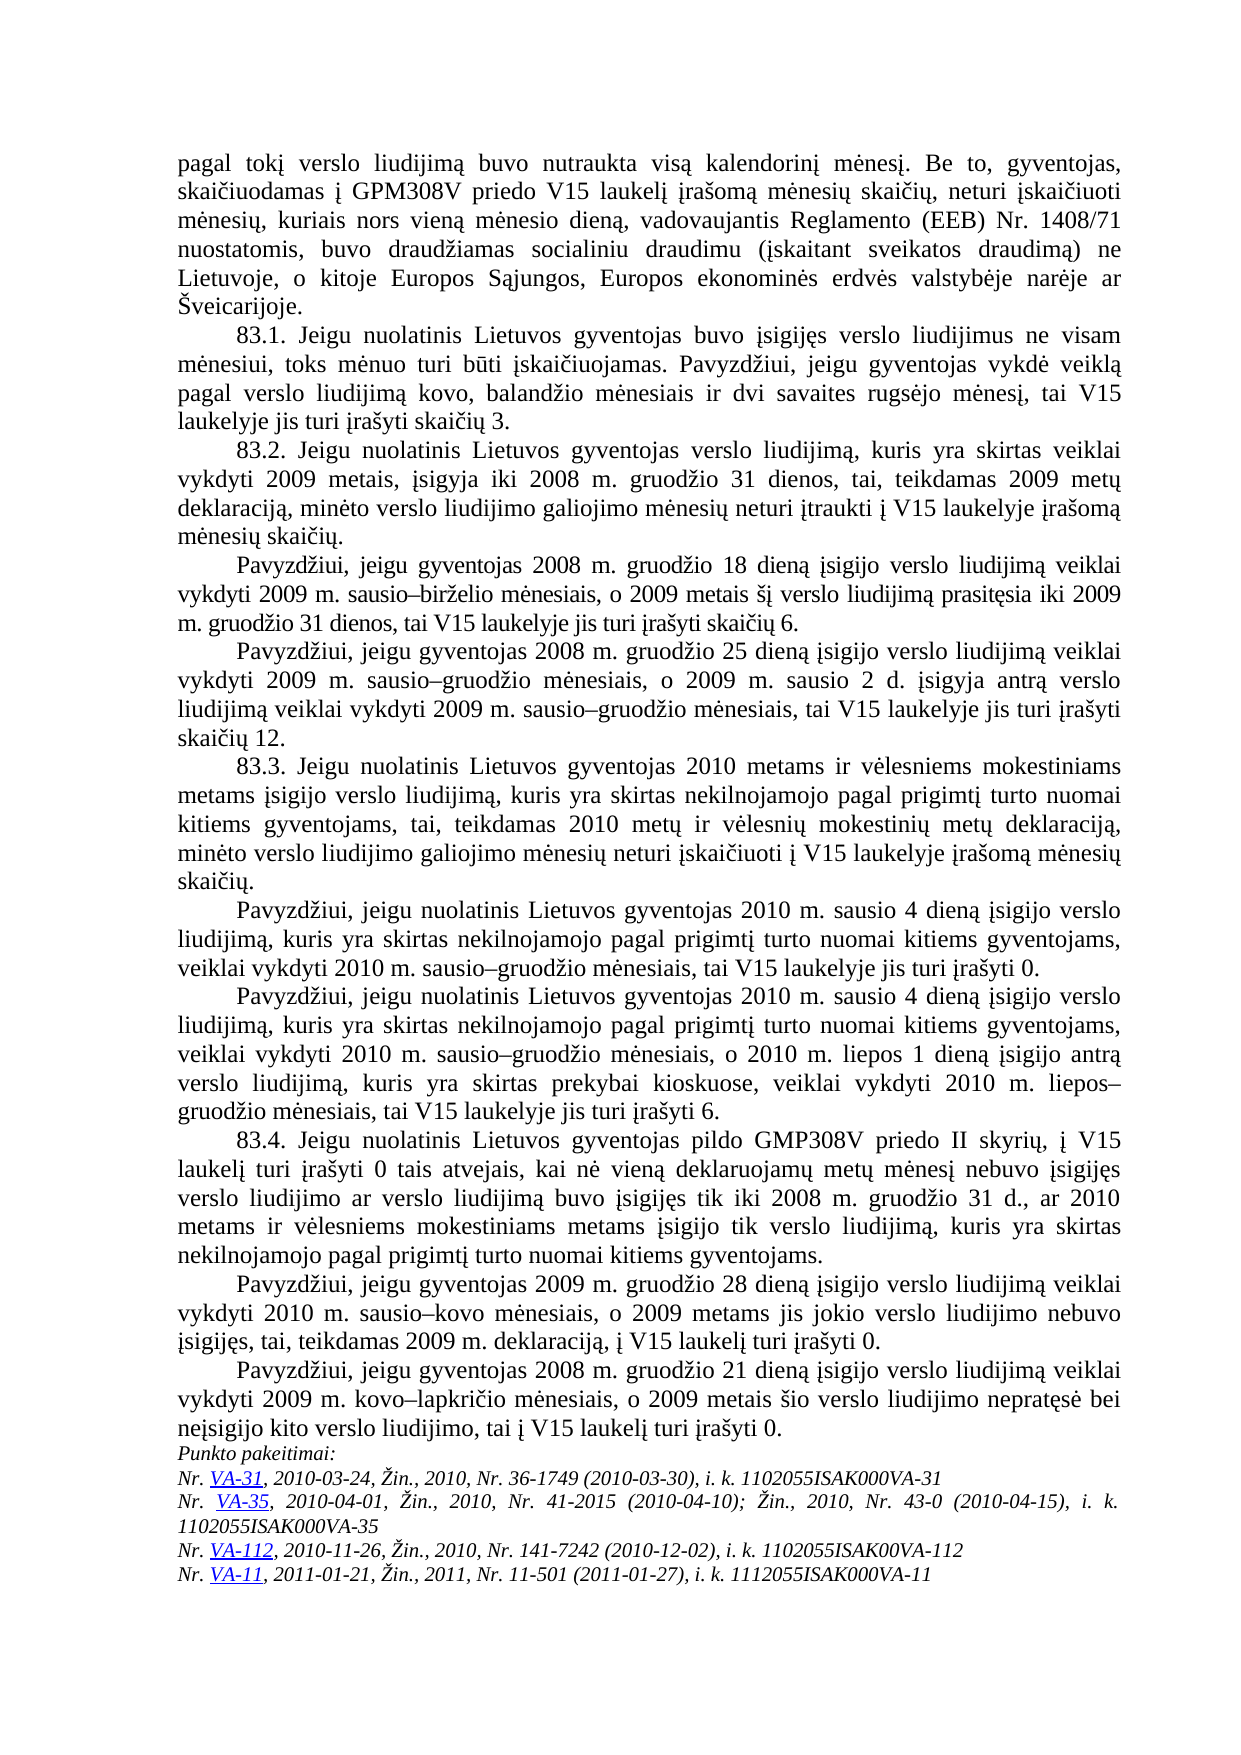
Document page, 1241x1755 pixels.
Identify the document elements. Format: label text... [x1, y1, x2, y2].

text Pavyzdžiui, jeigu gyventojas 2008 m. gruodžio 18 dieną įsigijo verslo liudijimą veiklai vykdyti 2009 m. sausio–birželio mėnesiais, o 2009 metais šį verslo liudijimą prasitęsia iki 2009 m. gruodžio 31 dienos, tai V15 laukelyje jis turi įrašyti skaičių 6. [177, 550, 1122, 636]
text 83.3. Jeigu nuolatinis Lietuvos gyventojas 2010 metams ir vėlesniems mokestiniams metams įsigijo verslo liudijimą, kuris yra skirtas nekilnojamojo pagal prigimtį turto nuomai kitiems gyventojams, tai, teikdamas 2010 metų ir vėlesnių mokestinių metų deklaraciją, minėto verslo liudijimo galiojimo mėnesių neturi įskaičiuoti į V15 laukelyje įrašomą mėnesių skaičių. [177, 751, 1122, 895]
text Nr. VA-11, 2011-01-21, Žin., 2011, Nr. 11-501 (2011-01-27), i. k. 1112055ISAK000VA-11 [177, 1562, 1122, 1586]
text Nr. VA-112, 2010-11-26, Žin., 2010, Nr. 141-7242 (2010-12-02), i. k. 1102055ISAK00VA-112 [177, 1538, 1122, 1562]
text Nr. VA-35, 2010-04-01, Žin., 2010, Nr. 41-2015 (2010-04-10); Žin., 2010, Nr. 43-0 (2010-04-15), i. k. 1102055ISAK000VA-35 [177, 1489, 1122, 1538]
text 83.2. Jeigu nuolatinis Lietuvos gyventojas verslo liudijimą, kuris yra skirtas veiklai vykdyti 2009 metais, įsigyja iki 2008 m. gruodžio 31 dienos, tai, teikdamas 2009 metų deklaraciją, minėto verslo liudijimo galiojimo mėnesių neturi įtraukti į V15 laukelyje įrašomą mėnesių skaičių. [177, 435, 1122, 550]
text Punkto pakeitimai: [177, 1441, 1122, 1465]
text pagal tokį verslo liudijimą buvo nutraukta visą kalendorinį mėnesį. Be to, gyventojas, skaičiuodamas į GPM308V priedo V15 laukelį įrašomą mėnesių skaičių, neturi įskaičiuoti mėnesių, kuriais nors vieną mėnesio dieną, vadovaujantis Reglamento (EEB) Nr. 1408/71 nuostatomis, buvo draudžiamas socialiniu draudimu (įskaitant sveikatos draudimą) ne Lietuvoje, o kitoje Europos Sąjungos, Europos ekonominės erdvės valstybėje narėje ar Šveicarijoje. [177, 148, 1122, 320]
text Nr. VA-31, 2010-03-24, Žin., 2010, Nr. 36-1749 (2010-03-30), i. k. 1102055ISAK000VA-31 [177, 1465, 1122, 1489]
text Pavyzdžiui, jeigu gyventojas 2008 m. gruodžio 21 dieną įsigijo verslo liudijimą veiklai vykdyti 2009 m. kovo–lapkričio mėnesiais, o 2009 metais šio verslo liudijimo nepratęsė bei neįsigijo kito verslo liudijimo, tai į V15 laukelį turi įrašyti 0. [177, 1355, 1122, 1441]
text Pavyzdžiui, jeigu gyventojas 2009 m. gruodžio 28 dieną įsigijo verslo liudijimą veiklai vykdyti 2010 m. sausio–kovo mėnesiais, o 2009 metams jis jokio verslo liudijimo nebuvo įsigijęs, tai, teikdamas 2009 m. deklaraciją, į V15 laukelį turi įrašyti 0. [177, 1269, 1122, 1355]
text 83.4. Jeigu nuolatinis Lietuvos gyventojas pildo GMP308V priedo II skyrių, į V15 laukelį turi įrašyti 0 tais atvejais, kai nė vieną deklaruojamų metų mėnesį nebuvo įsigijęs verslo liudijimo ar verslo liudijimą buvo įsigijęs tik iki 2008 m. gruodžio 31 d., ar 2010 metams ir vėlesniems mokestiniams metams įsigijo tik verslo liudijimą, kuris yra skirtas nekilnojamojo pagal prigimtį turto nuomai kitiems gyventojams. [177, 1125, 1122, 1269]
text 83.1. Jeigu nuolatinis Lietuvos gyventojas buvo įsigijęs verslo liudijimus ne visam mėnesiui, toks mėnuo turi būti įskaičiuojamas. Pavyzdžiui, jeigu gyventojas vykdė veiklą pagal verslo liudijimą kovo, balandžio mėnesiais ir dvi savaites rugsėjo mėnesį, tai V15 laukelyje jis turi įrašyti skaičių 3. [177, 320, 1122, 435]
text Pavyzdžiui, jeigu nuolatinis Lietuvos gyventojas 2010 m. sausio 4 dieną įsigijo verslo liudijimą, kuris yra skirtas nekilnojamojo pagal prigimtį turto nuomai kitiems gyventojams, veiklai vykdyti 2010 m. sausio–gruodžio mėnesiais, o 2010 m. liepos 1 dieną įsigijo antrą verslo liudijimą, kuris yra skirtas prekybai kioskuose, veiklai vykdyti 2010 m. liepos–gruodžio mėnesiais, tai V15 laukelyje jis turi įrašyti 6. [177, 981, 1122, 1125]
text Pavyzdžiui, jeigu gyventojas 2008 m. gruodžio 25 dieną įsigijo verslo liudijimą veiklai vykdyti 2009 m. sausio–gruodžio mėnesiais, o 2009 m. sausio 2 d. įsigyja antrą verslo liudijimą veiklai vykdyti 2009 m. sausio–gruodžio mėnesiais, tai V15 laukelyje jis turi įrašyti skaičių 12. [177, 636, 1122, 751]
text Pavyzdžiui, jeigu nuolatinis Lietuvos gyventojas 2010 m. sausio 4 dieną įsigijo verslo liudijimą, kuris yra skirtas nekilnojamojo pagal prigimtį turto nuomai kitiems gyventojams, veiklai vykdyti 2010 m. sausio–gruodžio mėnesiais, tai V15 laukelyje jis turi įrašyti 0. [177, 895, 1122, 981]
